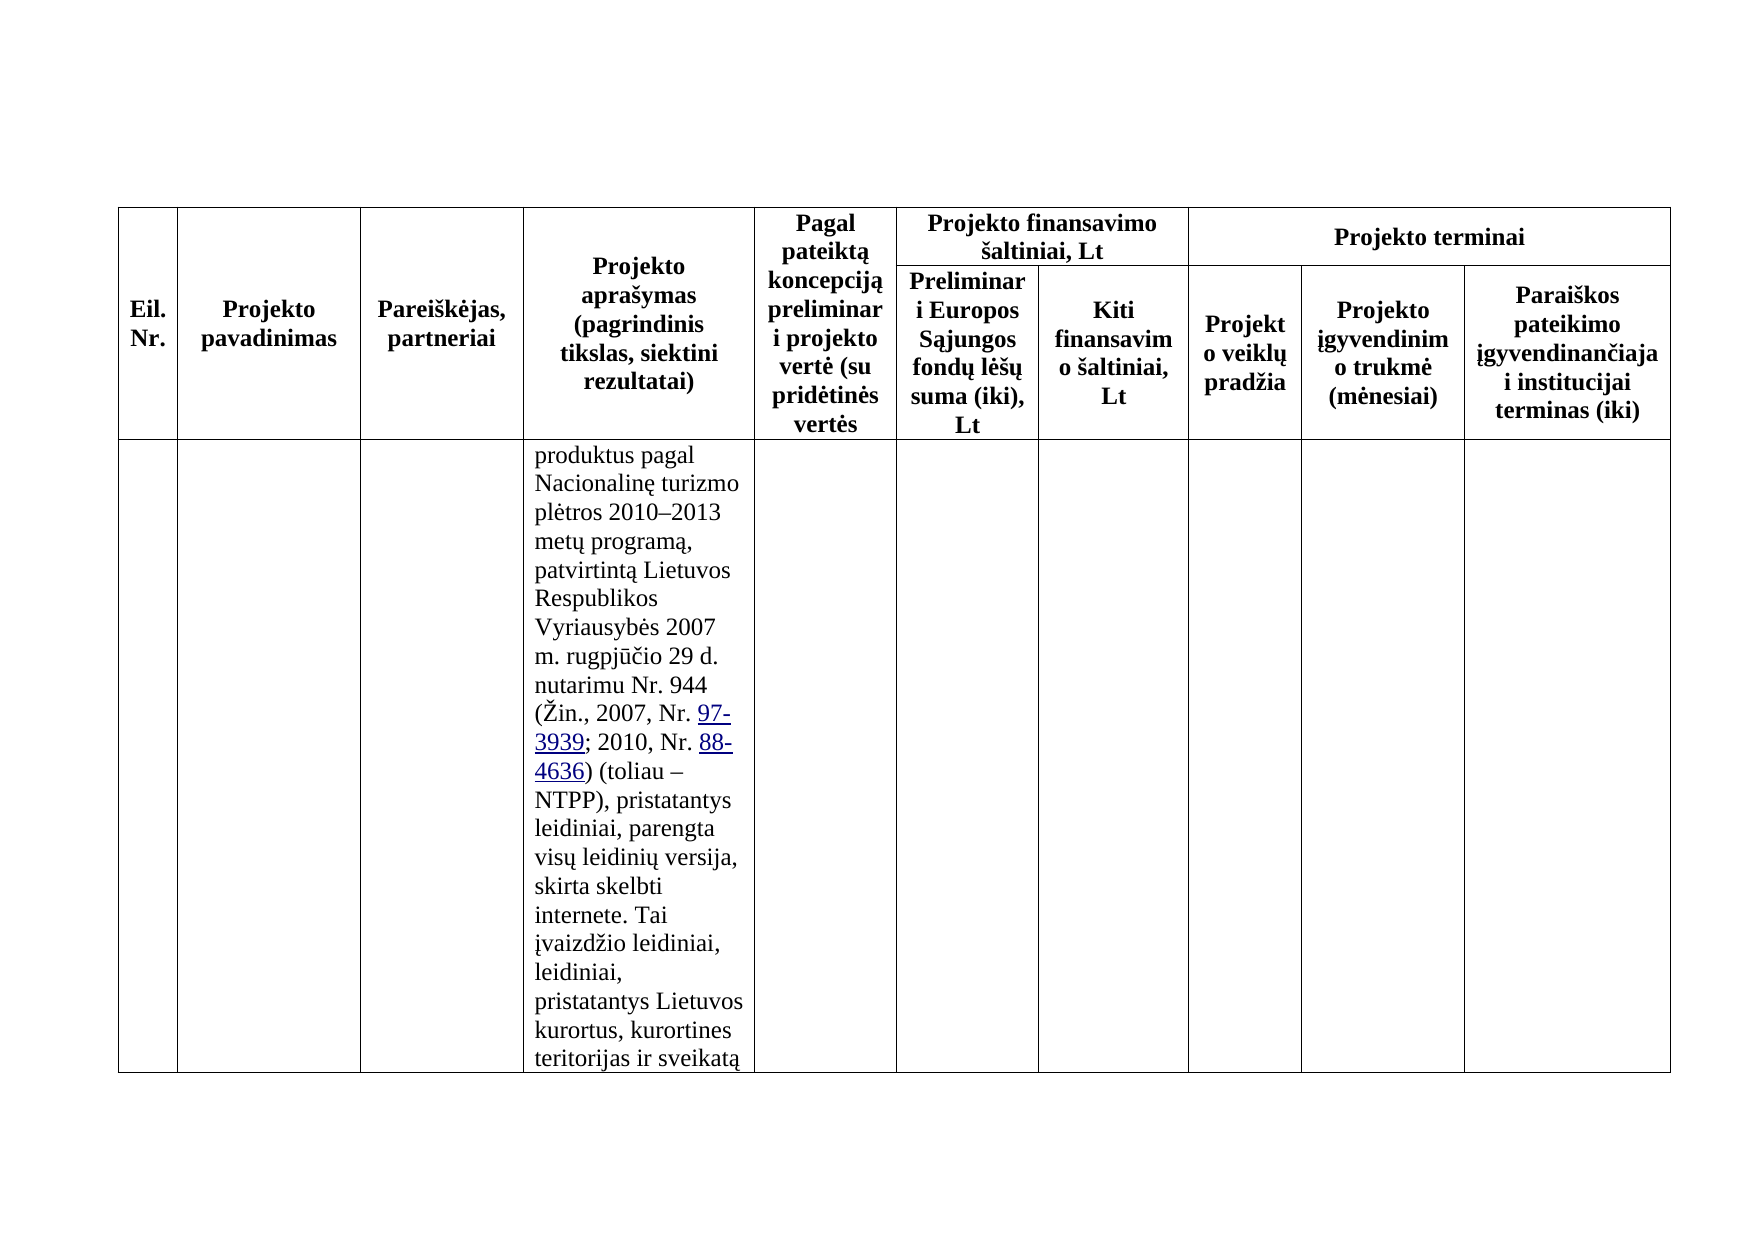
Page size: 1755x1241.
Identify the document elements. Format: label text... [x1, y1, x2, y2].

table_cell Projekto veiklų pradžia [1189, 266, 1301, 439]
table_cell [178, 440, 360, 1072]
table_cell produktus pagal Nacionalinę turizmo plėtros 2010–2013 metų programą, patvirtintą Lietuvos Respublikos Vyriausybės 2007 m. rugpjūčio 29 d. nutarimu Nr. 944 (Žin., 2007, Nr. 97-3939; 2010, Nr. 88-4636) (toliau – NTPP), pristatantys leidiniai, parengta visų leidinių versija, skirta skelbti internete. Tai įvaizdžio leidiniai, leidiniai, pristatantys Lietuvos kurortus, kurortines teritorijas ir sveikatą [524, 440, 754, 1072]
table_header Projekto terminai [1189, 208, 1670, 265]
table_header Pareiškėjas, partneriai [361, 208, 523, 439]
table_cell Paraiškos pateikimo įgyvendinančiajai institucijai terminas (iki) [1465, 266, 1670, 439]
table_cell 575 000 [755, 440, 896, 1072]
table_header Pagal pateiktą koncepciją preliminari projekto vertė (su pridėtinės vertės mokesčiu), Lt [755, 208, 896, 439]
table_cell [1465, 440, 1670, 1072]
table_cell [361, 440, 523, 1072]
table_cell Kiti finansavimo šaltiniai, Lt [1039, 266, 1188, 439]
table_cell Preliminari Europos Sąjungos fondų lėšų suma (iki), Lt [897, 266, 1038, 439]
table_cell [1189, 440, 1301, 1072]
table_cell [1039, 440, 1188, 1072]
table_header Eil. Nr. [119, 208, 177, 439]
table_cell [897, 440, 1038, 1072]
table_header Projekto aprašymas (pagrindinis tikslas, siektini rezultatai) [524, 208, 754, 439]
table_header Projekto pavadinimas [178, 208, 360, 439]
table_cell [119, 440, 177, 1072]
table_cell Projekto įgyvendinimo trukmė (mėnesiai) [1302, 266, 1464, 439]
table_cell [1302, 440, 1464, 1072]
table_header Projekto finansavimo šaltiniai, Lt [897, 208, 1188, 265]
